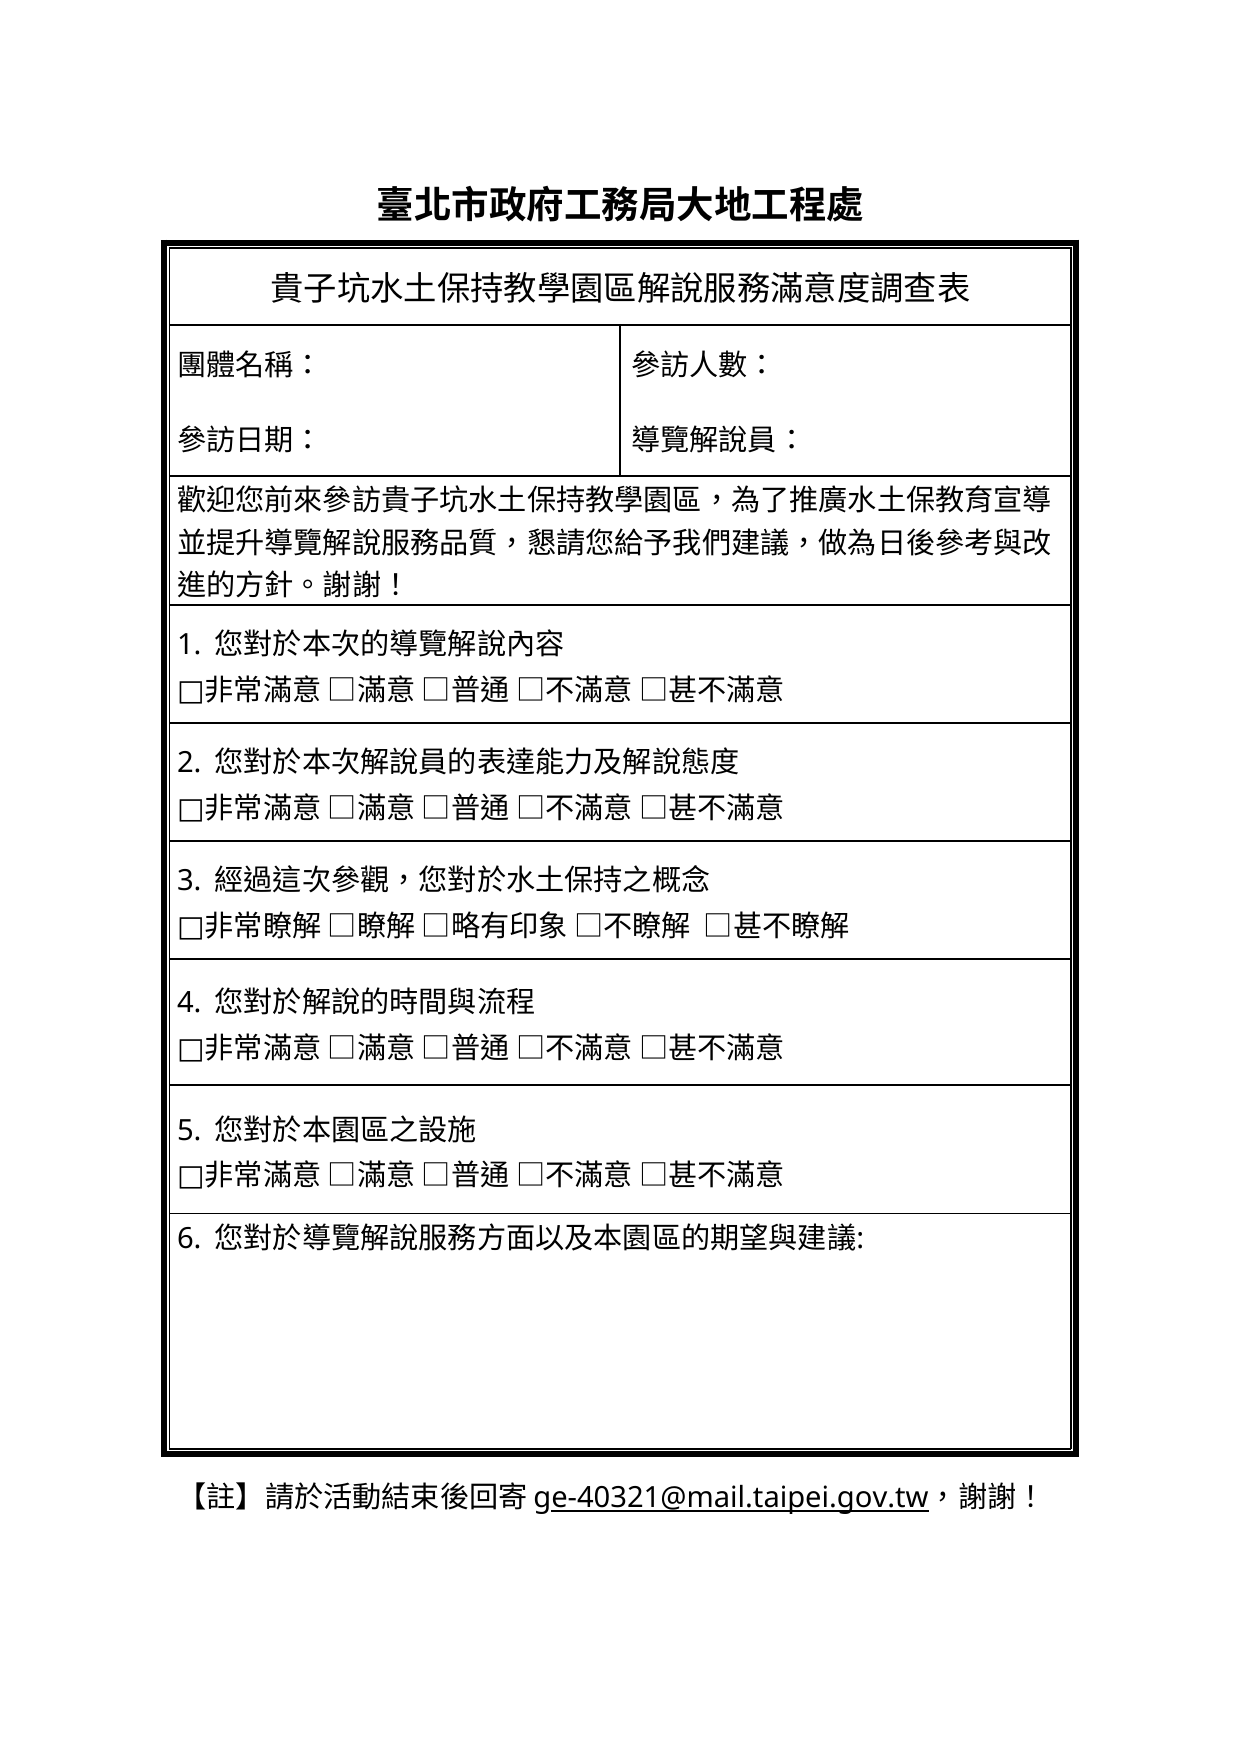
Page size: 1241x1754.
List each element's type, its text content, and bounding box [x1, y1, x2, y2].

text 臺北市政府工務局大地工程處 [177, 164, 1063, 239]
table_cell 團體名稱： 參訪日期： [170, 326, 619, 475]
table_cell 您對於解說的時間與流程 □非常滿意 □滿意 □普通 □不滿意 □甚不滿意 [170, 960, 1070, 1084]
table_cell 您對於本次解說員的表達能力及解說態度 □非常滿意 □滿意 □普通 □不滿意 □甚不滿意 [170, 724, 1070, 840]
table_cell 您對於本園區之設施 □非常滿意 □滿意 □普通 □不滿意 □甚不滿意 [170, 1086, 1070, 1213]
table_cell 參訪人數： 導覽解說員： [621, 326, 1070, 475]
text 【註】請於活動結束後回寄ge-40321@mail.taipei.gov.tw，謝謝！ [177, 1457, 1063, 1532]
table_cell 經過這次參觀，您對於水土保持之概念 □非常瞭解 □瞭解 □略有印象 □不瞭解 □甚不瞭解 [170, 842, 1070, 958]
table_header 貴子坑水土保持教學園區解說服務滿意度調查表 [170, 249, 1070, 324]
table_cell 歡迎您前來參訪貴子坑水土保持教學園區，為了推廣水土保教育宣導並提升導覽解說服務品質，懇請您給予我們建議，做為日後參考與改進的方針。謝謝！ [170, 477, 1070, 604]
table_cell 您對於導覽解說服務方面以及本園區的期望與建議: [170, 1214, 1070, 1448]
table_cell 您對於本次的導覽解說內容 □非常滿意 □滿意 □普通 □不滿意 □甚不滿意 [170, 606, 1070, 722]
